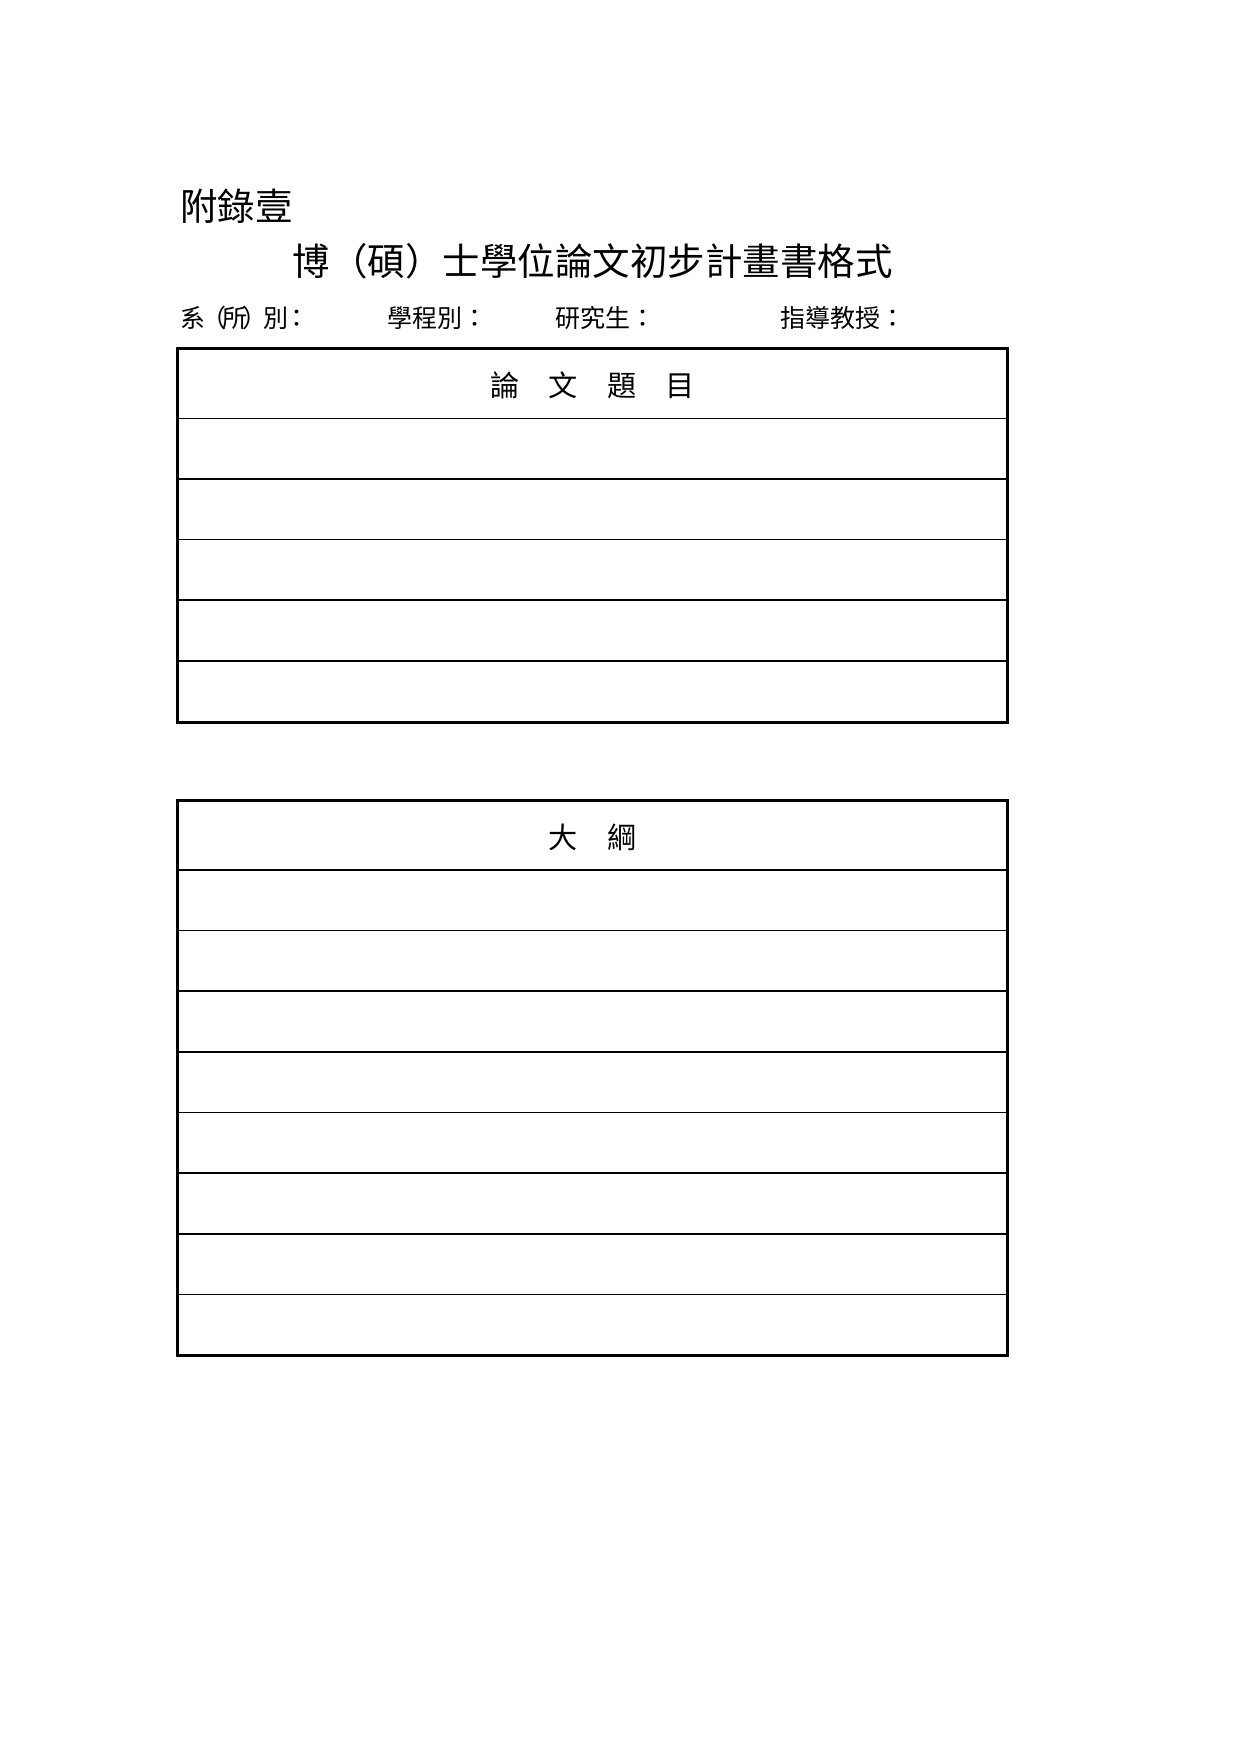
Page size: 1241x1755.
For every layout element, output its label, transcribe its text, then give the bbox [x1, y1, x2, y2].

table_header 大綱 [179, 802, 1006, 869]
table_cell [179, 480, 1006, 539]
table_cell [179, 1053, 1006, 1112]
table_cell [179, 419, 1006, 478]
table_cell [179, 540, 1006, 599]
table_cell [179, 1235, 1006, 1293]
table_cell [179, 1174, 1006, 1233]
table_header 附錄壹 博（碩）士學位論文初步計畫書格式 系（所）別： 學程別： 研究生： 指導教授： [177, 177, 1007, 347]
table_cell [179, 1295, 1006, 1354]
table_cell [179, 992, 1006, 1051]
table_cell [179, 931, 1006, 990]
table_cell [179, 601, 1006, 660]
table_cell [179, 871, 1006, 930]
table_cell [179, 1113, 1006, 1172]
table_cell [179, 662, 1006, 721]
table_cell 論文題目 [179, 350, 1006, 417]
